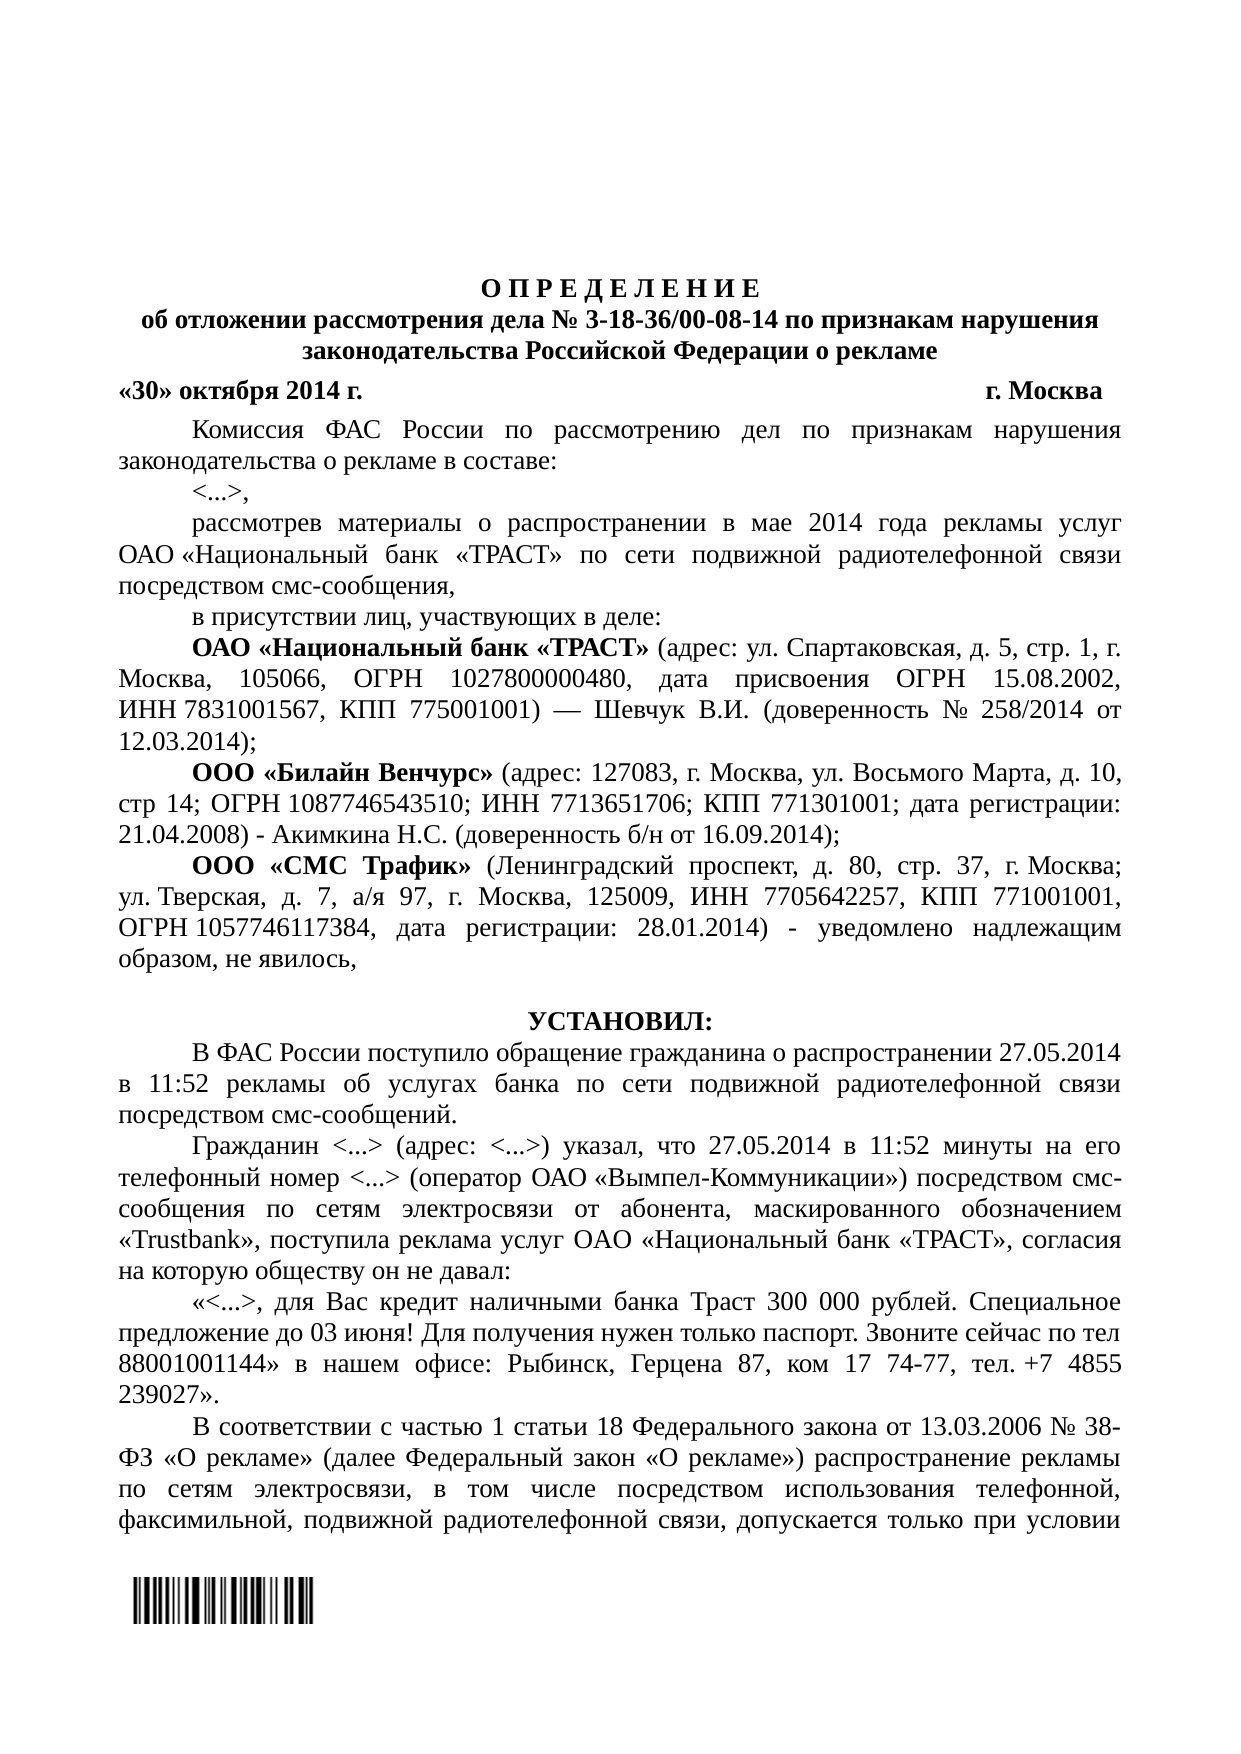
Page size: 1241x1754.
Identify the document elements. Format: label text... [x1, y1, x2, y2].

text «<...>, для Вас кредит наличными банка Траст 300 000 рублей. Специальное предложение до 03 июня! Для получения нужен только паспорт. Звоните сейчас по тел 88001001144» в нашем офисе: Рыбинск, Герцена 87, ком 17 74-77, тел. +7 4855 239027». [118, 1285, 1122, 1410]
text ОАО «Национальный банк «ТРАСТ» (адрес: ул. Спартаковская, д. 5, стр. 1, г. Москва, 105066, ОГРН 1027800000480, дата присвоения ОГРН 15.08.2002, ИНН 7831001567, КПП 775001001) — Шевчук В.И. (доверенность № 258/2014 от 12.03.2014); [118, 631, 1122, 756]
text ООО «Билайн Венчурс» (адрес: 127083, г. Москва, ул. Восьмого Марта, д. 10, стр 14; ОГРН 1087746543510; ИНН 7713651706; КПП 771301001; дата регистрации: 21.04.2008) - Акимкина Н.С. (доверенность б/н от 16.09.2014); [118, 756, 1122, 849]
text Комиссия ФАС России по рассмотрению дел по признакам нарушения законодательства о рекламе в составе: [118, 413, 1122, 475]
picture [118, 1577, 331, 1624]
text УСТАНОВИЛ: [118, 1005, 1122, 1036]
text «30» октября 2014 г. г. Москва [118, 374, 1122, 405]
text В соответствии с частью 1 статьи 18 Федерального закона от 13.03.2006 № 38- ФЗ «О рекламе» (далее Федеральный закон «О рекламе») распространение рекламы по сетям электросвязи, в том числе посредством использования телефонной, факсимильной, подвижной радиотелефонной связи, допускается только при условии [118, 1410, 1122, 1534]
text в присутствии лиц, участвующих в деле: [118, 600, 1122, 631]
text ООО «СМС Трафик» (Ленинградский проспект, д. 80, стр. 37, г. Москва; ул. Тверская, д. 7, а/я 97, г. Москва, 125009, ИНН 7705642257, КПП 771001001, ОГРН 1057746117384, дата регистрации: 28.01.2014) - уведомлено надлежащим образом, не явилось, [118, 849, 1122, 974]
text Гражданин <...> (адрес: <...>) указал, что 27.05.2014 в 11:52 минуты на его телефонный номер <...> (оператор ОАО «Вымпел‑Коммуникации») посредством смс-сообщения по сетям электросвязи от абонента, маскированного обозначением «Trustbank», поступила реклама услуг ОАО «Национальный банк «ТРАСТ», согласия на которую обществу он не давал: [118, 1129, 1122, 1285]
text В ФАС России поступило обращение гражданина о распространении 27.05.2014 в 11:52 рекламы об услугах банка по сети подвижной радиотелефонной связи посредством смс-сообщений. [118, 1036, 1122, 1129]
text О П Р Е Д Е Л Е Н И Е [118, 272, 1122, 303]
text <...>, [118, 475, 1122, 507]
text об отложении рассмотрения дела № 3-18-36/00-08-14 по признакам нарушения законодательства Российской Федерации о рекламе [118, 303, 1122, 366]
text рассмотрев материалы о распространении в мае 2014 года рекламы услуг ОАО «Национальный банк «ТРАСТ» по сети подвижной радиотелефонной связи посредством смс-сообщения, [118, 507, 1122, 600]
